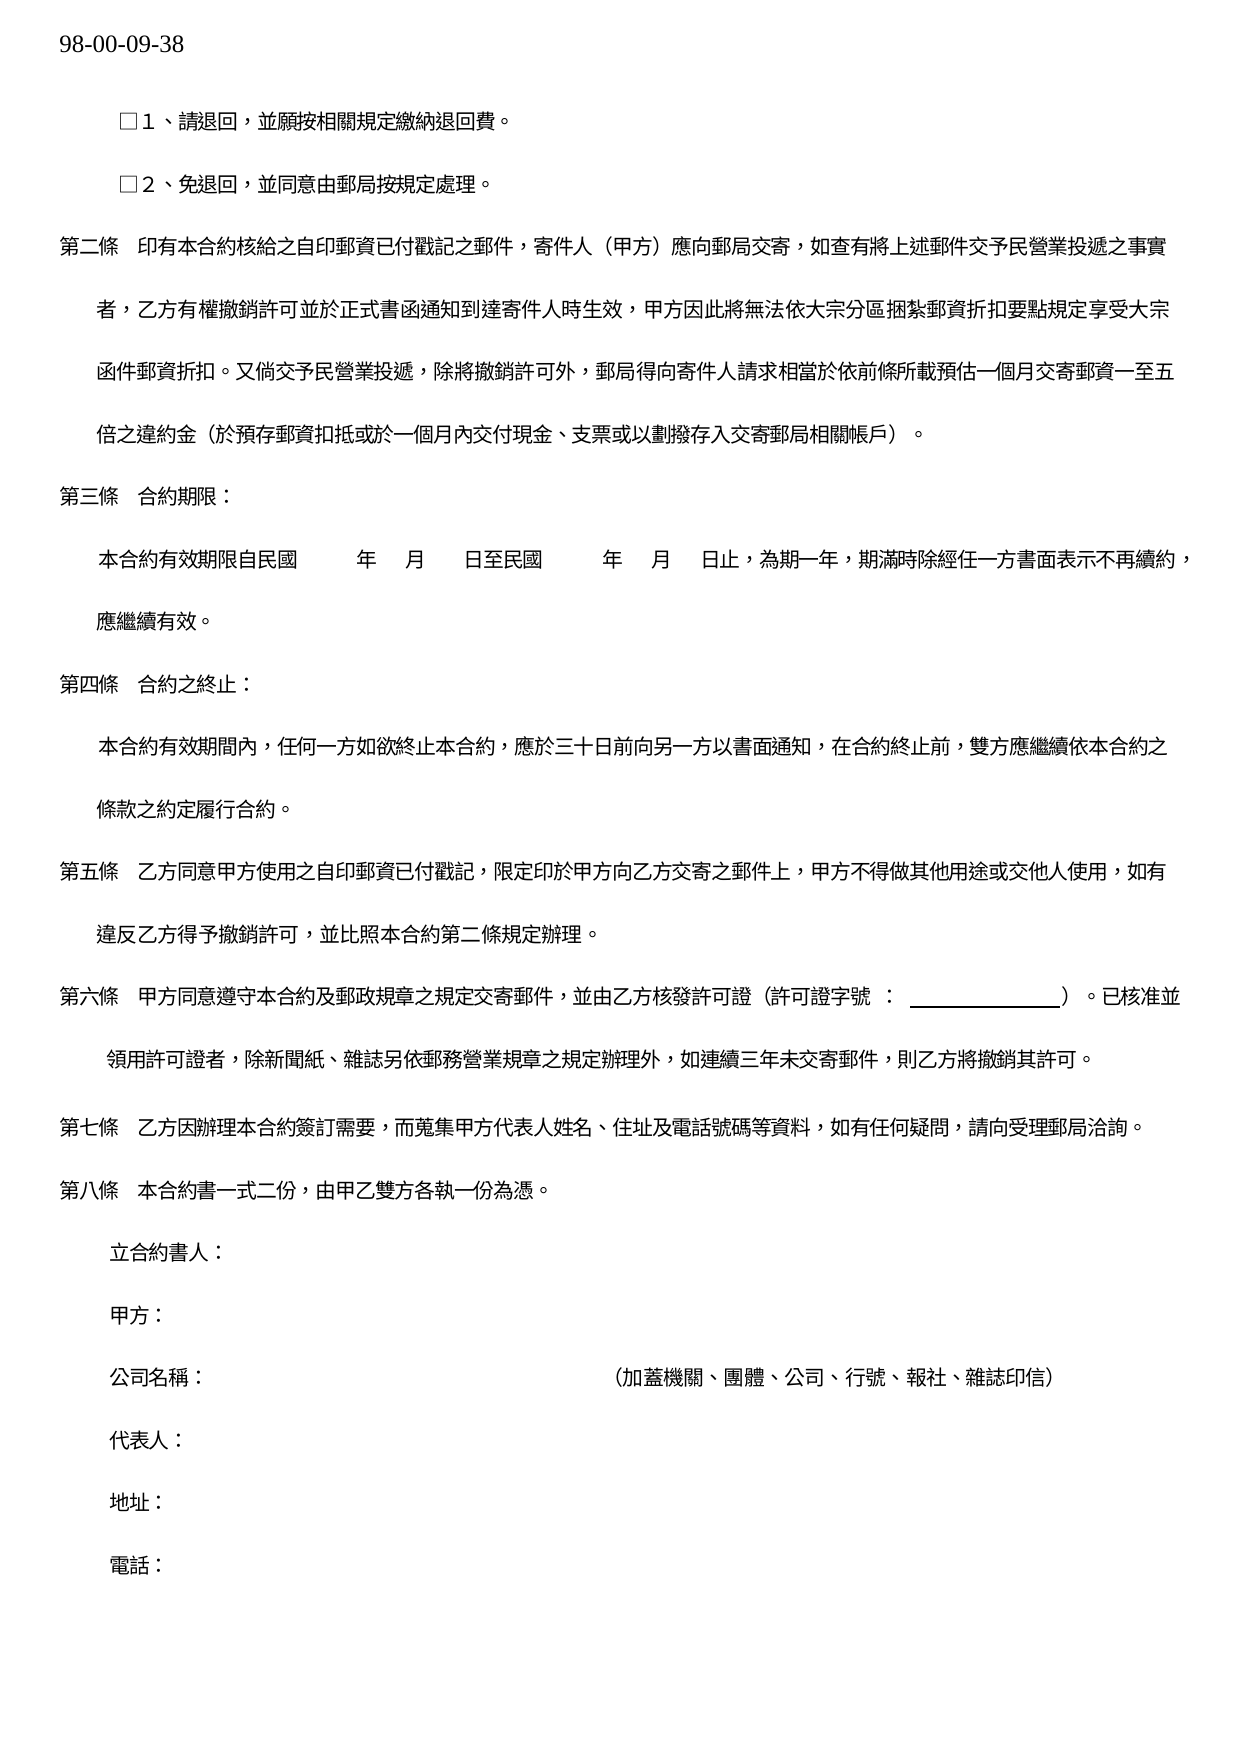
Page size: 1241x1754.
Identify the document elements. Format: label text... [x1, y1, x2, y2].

text 第三條 合約期限： [59, 454, 1181, 516]
text 第七條 乙方因辦理本合約簽訂需要，而蒐集甲方代表人姓名、住址及電話號碼等資料，如有任何疑問，請向受理郵局洽詢。 [59, 1085, 1181, 1148]
text 本合約有效期間內，任何一方如欲終止本合約，應於三十日前向另一方以書面通知，在合約終止前，雙方應繼續依本合約之條款之約定履行合約。 [59, 704, 1181, 829]
text 地址： [109, 1460, 1181, 1523]
text □１、請退回，並願按相關規定繳納退回費。 [59, 79, 1181, 141]
text 第八條 本合約書一式二份，由甲乙雙方各執一份為憑。 [59, 1148, 1181, 1210]
text 第五條 乙方同意甲方使用之自印郵資已付戳記，限定印於甲方向乙方交寄之郵件上，甲方不得做其他用途或交他人使用，如有違反乙方得予撤銷許可，並比照本合約第二條規定辦理。 [59, 829, 1181, 954]
text 立合約書人： [109, 1210, 1181, 1273]
text 第四條 合約之終止： [59, 641, 1181, 704]
text 本合約有效期限自民國 年 月 日至民國 年 月 日止，為期一年，期滿時除經任一方書面表示不再續約，應繼續有效。 [59, 516, 1181, 641]
text 第二條 印有本合約核給之自印郵資已付戳記之郵件，寄件人（甲方）應向郵局交寄，如查有將上述郵件交予民營業投遞之事實者，乙方有權撤銷許可並於正式書函通知到達寄件人時生效，甲方因此將無法依大宗分區捆紮郵資折扣要點規定享受大宗函件郵資折扣。又倘交予民營業投遞，除將撤銷許可外，郵局得向寄件人請求相當於依前條所載預估一個月交寄郵資一至五倍之違約金（於預存郵資扣抵或於一個月內交付現金、支票或以劃撥存入交寄郵局相關帳戶）。 [59, 204, 1181, 454]
text 甲方： [109, 1273, 1181, 1335]
text □２、免退回，並同意由郵局按規定處理。 [59, 141, 1181, 204]
text 電話： [109, 1523, 1181, 1585]
text 代表人： [109, 1398, 1181, 1460]
text 公司名稱： （加蓋機關、團體、公司、行號、報社、雜誌印信） [109, 1335, 1181, 1398]
text 第六條 甲方同意遵守本合約及郵政規章之規定交寄郵件，並由乙方核發許可證（許可證字號 ： ）。已核准並領用許可證者，除新聞紙、雜誌另依郵務營業規章之規定辦理外，如連續三年未交寄郵件，則乙方將撤銷其許可。 [59, 954, 1181, 1079]
